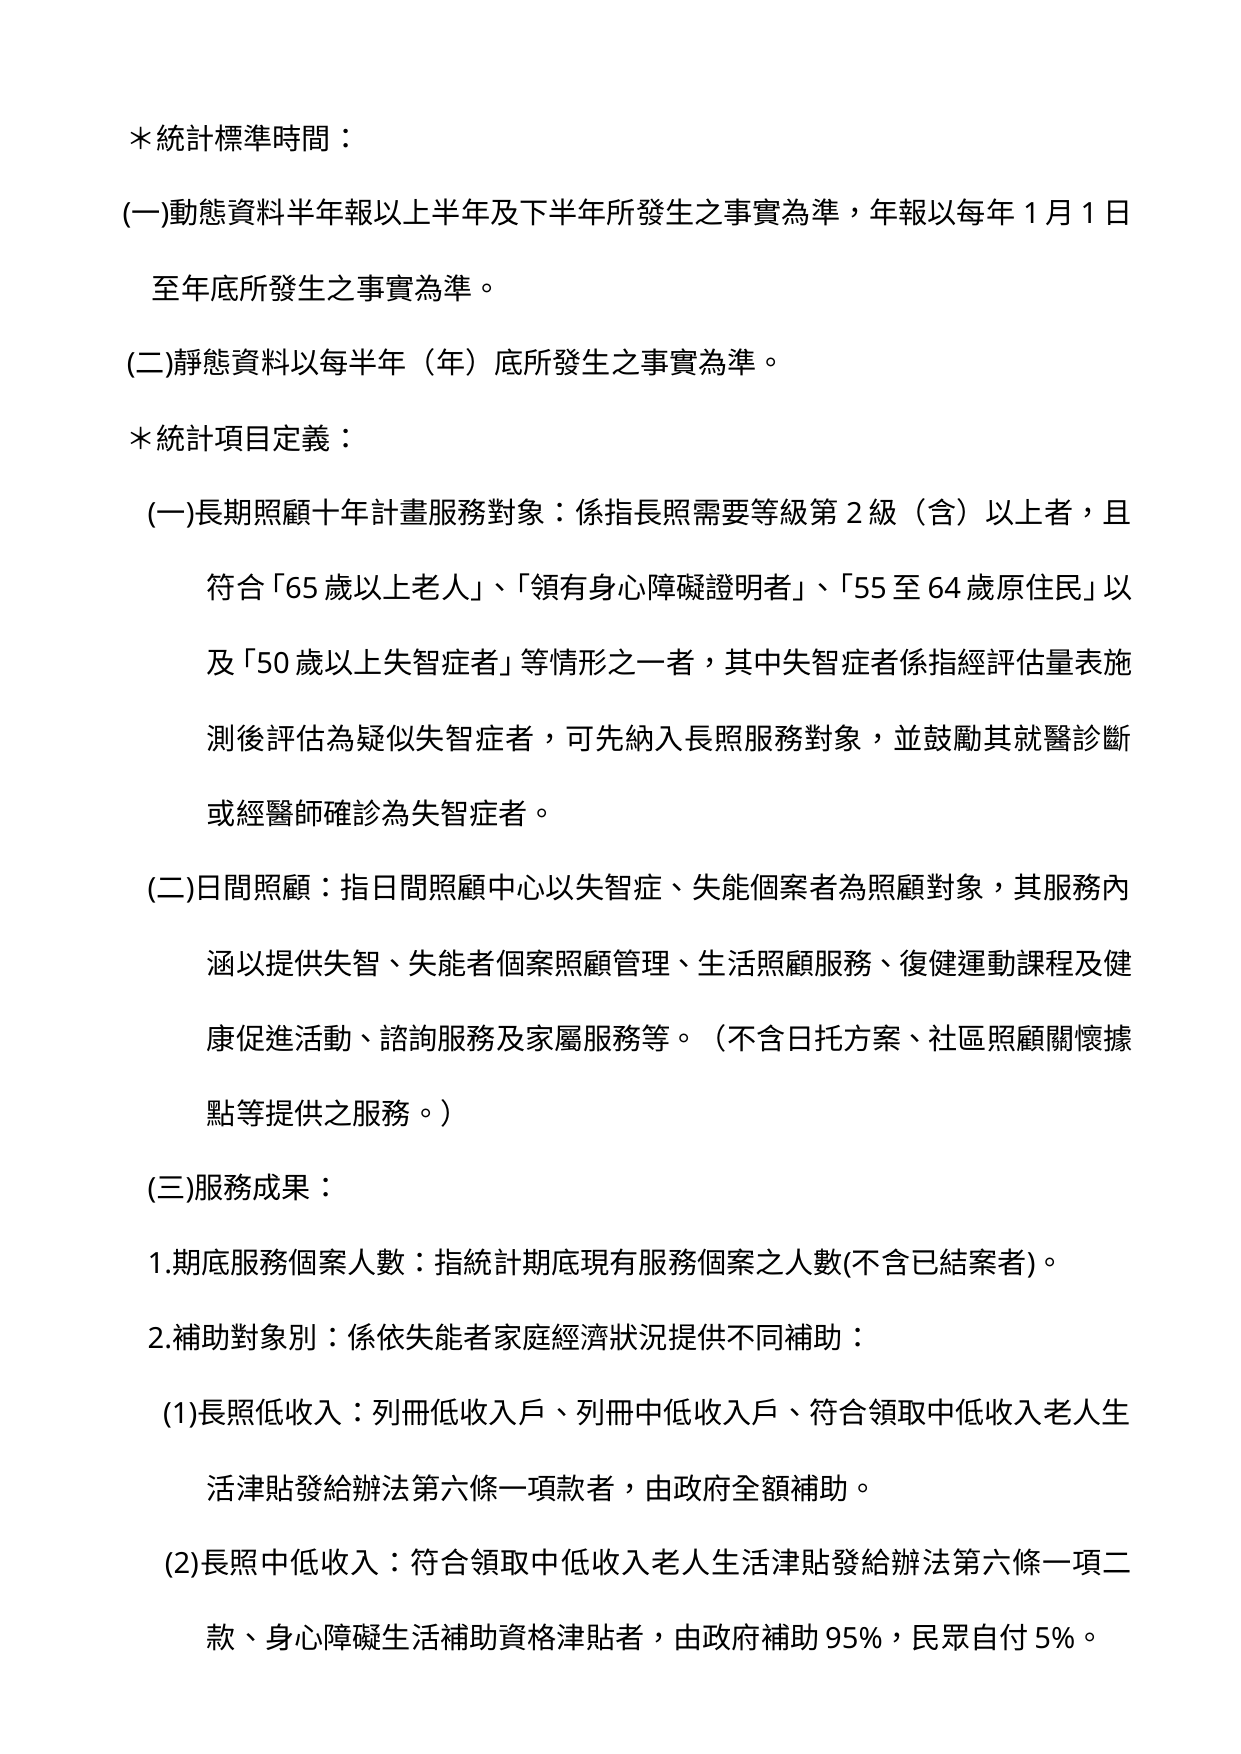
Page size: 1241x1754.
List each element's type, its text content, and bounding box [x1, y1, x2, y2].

table_header ＊統計標準時間： (一)動態資料半年報以上半年及下半年所發生之事實為準，年報以每年1月1日至年底所發生之事實為準。 (二)靜態資料以每半年（年）底所發生之事實為準。 ＊統計項目定義： (一)長期照顧十年計畫服務對象：係指長照需要等級第2級（含）以上者，且符合「65歲以上老人」、「領有身心障礙證明者」、「55至64歲原住民」以及「50歲以上失智症者」等情形之一者，其中失智症者係指經評估量表施測後評估為疑似失智症者，可先納入長照服務對象，並鼓勵其就醫診斷或經醫師確診為失智症者。 (二)日間照顧：指日間照顧中心以失智症、失能個案者為照顧對象，其服務內涵以提供失智、失能者個案照顧管理、生活照顧服務、復健運動課程及健康促進活動、諮詢服務及家屬服務等。（不含日托方案、社區照顧關懷據點等提供之服務。） (三)服務成果： 1.期底服務個案人數：指統計期底現有服務個案之人數(不含已結案者)。 2.補助對象別：係依失能者家庭經濟狀況提供不同補助： (1)長照低收入：列冊低收入戶、列冊中低收入戶、符合領取中低收入老人生活津貼發給辦法第六條一項款者，由政府全額補助。 (2)長照中低收入：符合領取中低收入老人生活津貼發給辦法第六條一項二款、身心障礙生活補助資格津貼者，由政府補助95%，民眾自付5%。 [86, 99, 1144, 1674]
